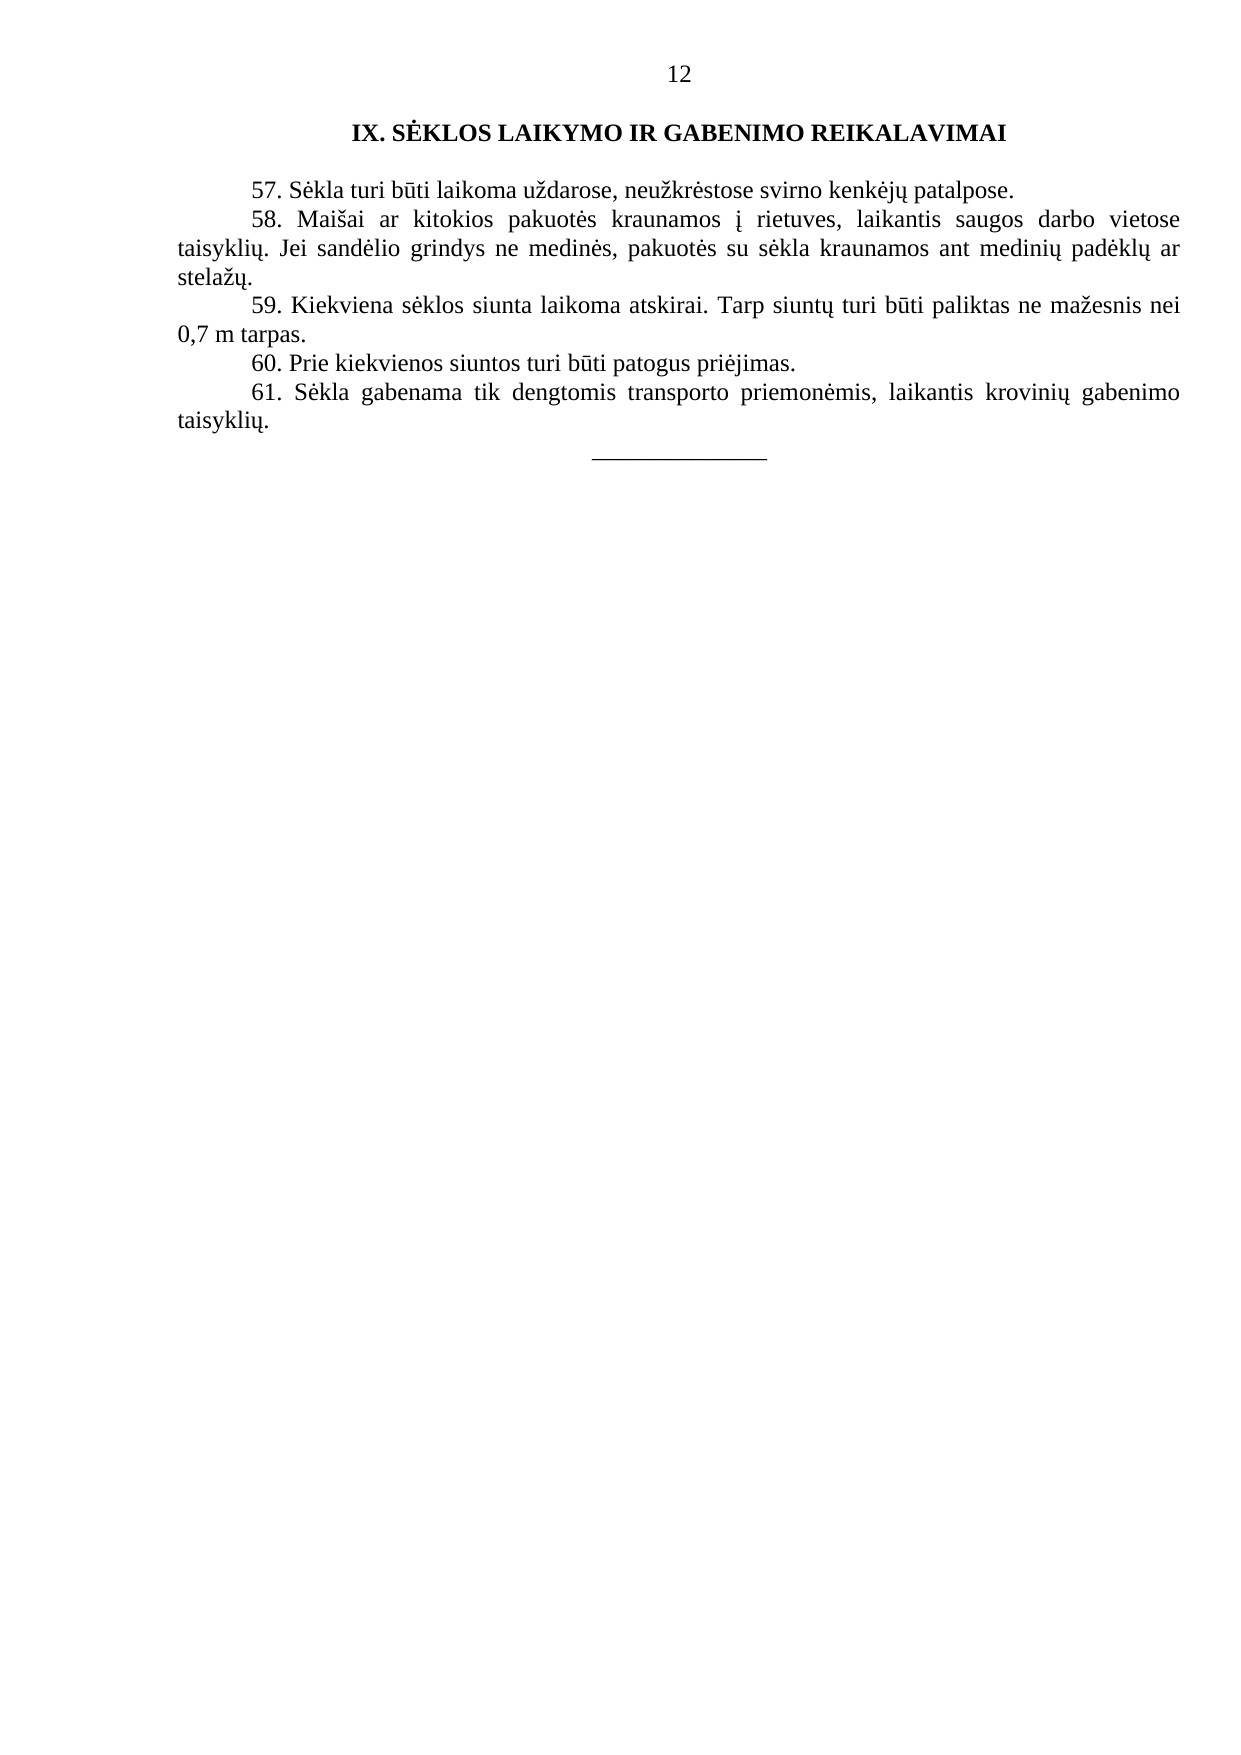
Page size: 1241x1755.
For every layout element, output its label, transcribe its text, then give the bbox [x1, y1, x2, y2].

text 59. Kiekviena sėklos siunta laikoma atskirai. Tarp siuntų turi būti paliktas ne mažesnis nei 0,7 m tarpas. [177, 291, 1181, 348]
text 57. Sėkla turi būti laikoma uždarose, neužkrėstose svirno kenkėjų patalpose. [177, 176, 1181, 204]
text 61. Sėkla gabenama tik dengtomis transporto priemonėmis, laikantis krovinių gabenimo taisyklių. [177, 377, 1181, 434]
text IX. SĖKLOS LAIKYMO IR GABENIMO REIKALAVIMAI [177, 118, 1181, 147]
text 60. Prie kiekvienos siuntos turi būti patogus priėjimas. [177, 348, 1181, 377]
text ______________ [177, 434, 1181, 463]
text 58. Maišai ar kitokios pakuotės kraunamos į rietuves, laikantis saugos darbo vietose taisyklių. Jei sandėlio grindys ne medinės, pakuotės su sėkla kraunamos ant medinių padėklų ar stelažų. [177, 204, 1181, 291]
